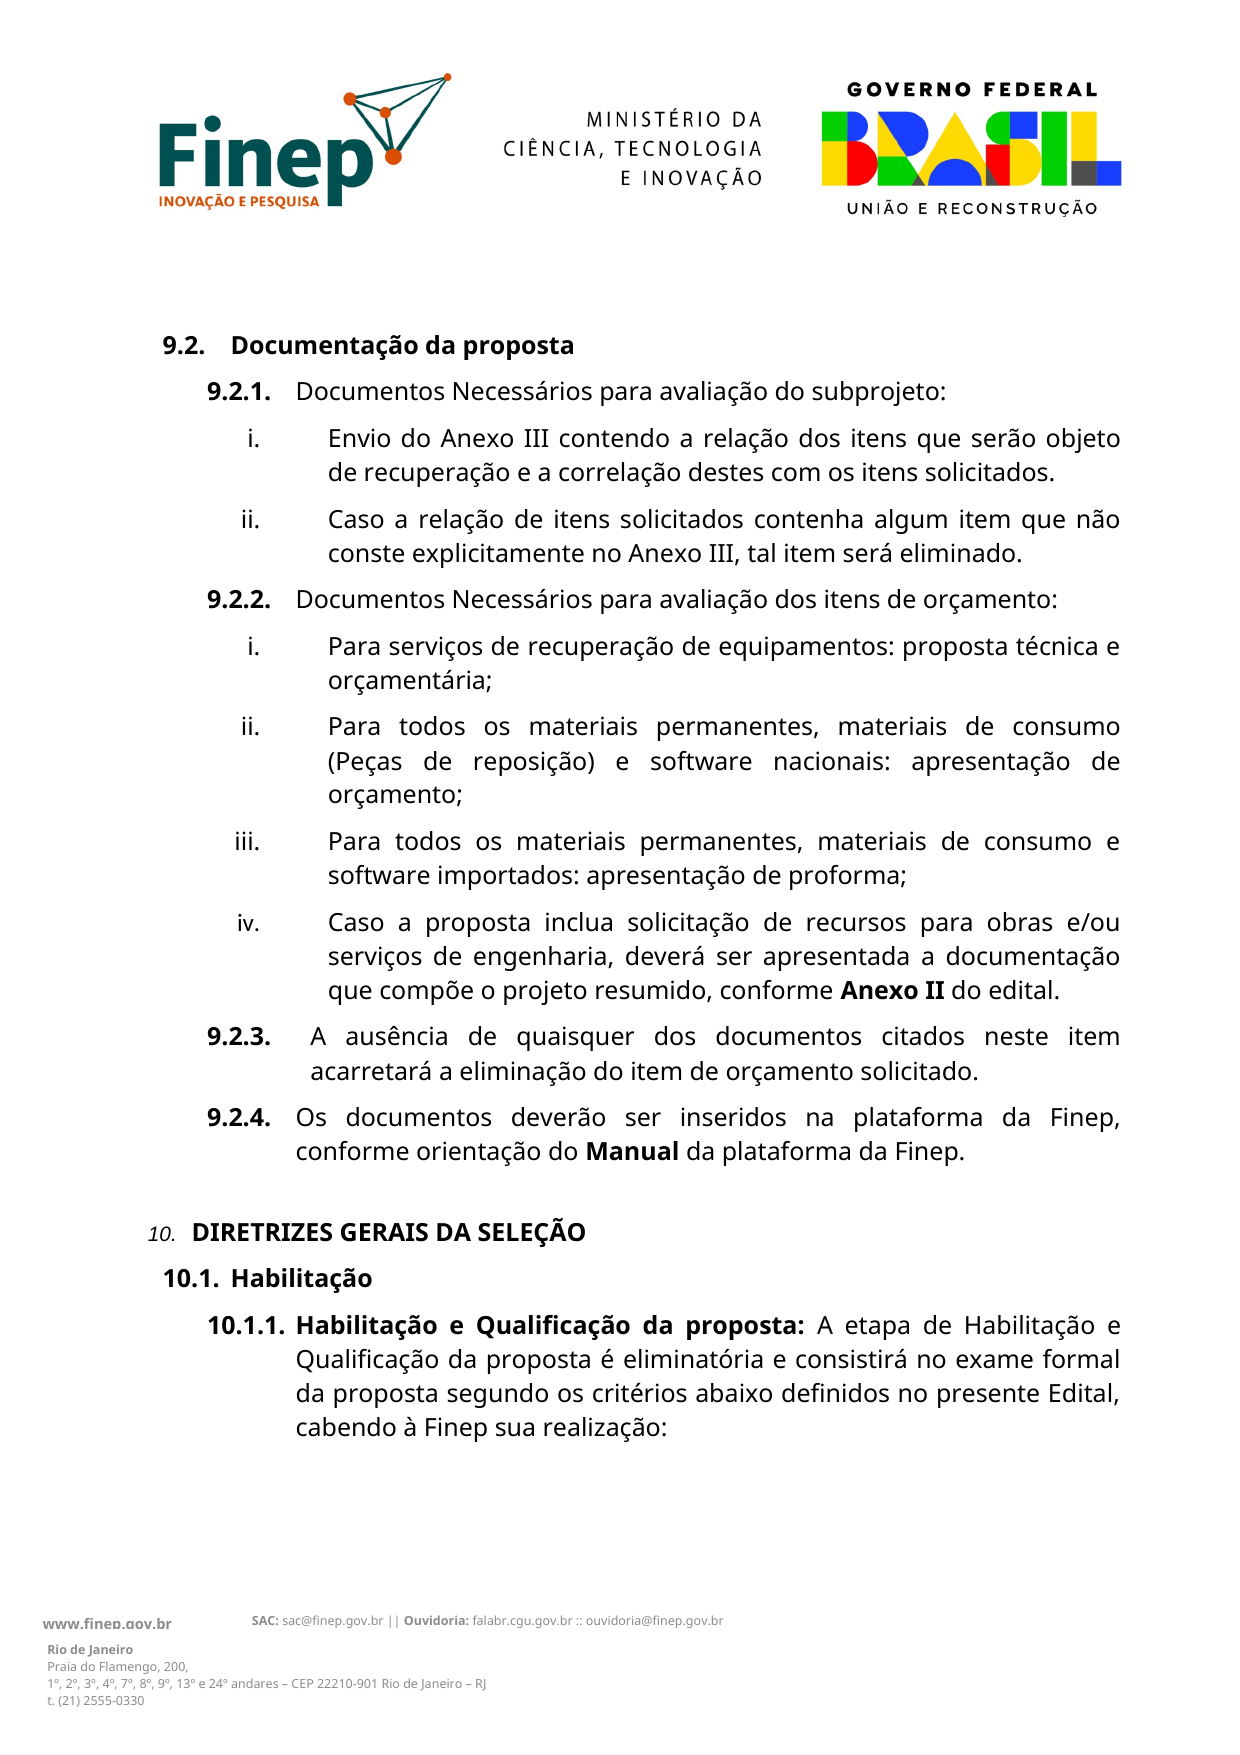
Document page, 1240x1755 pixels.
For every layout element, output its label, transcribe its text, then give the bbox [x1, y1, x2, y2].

list Documentos Necessários para avaliação do subprojeto: [207, 374, 1121, 408]
list Documentação da proposta [162, 327, 1121, 362]
list Caso a proposta inclua solicitação de recursos para obras e/ou serviços de engenharia, deverá ser apresentada a documentação que compõe o projeto resumido, conforme Anexo II do edital. [260, 904, 1121, 1007]
list Para todos os materiais permanentes, materiais de consumo (Peças de reposição) e software nacionais: apresentação de orçamento; [260, 709, 1121, 811]
list Para serviços de recuperação de equipamentos: proposta técnica e orçamentária; [260, 628, 1121, 697]
list DIRETRIZES GERAIS DA SELEÇÃO [148, 1214, 1121, 1248]
list Caso a relação de itens solicitados contenha algum item que não conste explicitamente no Anexo III, tal item será eliminado. [260, 501, 1121, 569]
list Os documentos deverão ser inseridos na plataforma da Finep, conforme orientação do Manual da plataforma da Finep. [207, 1100, 1121, 1168]
list Habilitação e Qualificação da proposta: A etapa de Habilitação e Qualificação da proposta é eliminatória e consistirá no exame formal da proposta segundo os critérios abaixo definidos no presente Edital, cabendo à Finep sua realização: [207, 1307, 1121, 1444]
list Para todos os materiais permanentes, materiais de consumo e software importados: apresentação de proforma; [260, 824, 1121, 892]
list Envio do Anexo III contendo a relação dos itens que serão objeto de recuperação e a correlação destes com os itens solicitados. [260, 421, 1121, 489]
list A ausência de quaisquer dos documentos citados neste item acarretará a eliminação do item de orçamento solicitado. [207, 1019, 1121, 1087]
list Documentos Necessários para avaliação dos itens de orçamento: [207, 582, 1121, 616]
list Habilitação [162, 1261, 1121, 1295]
